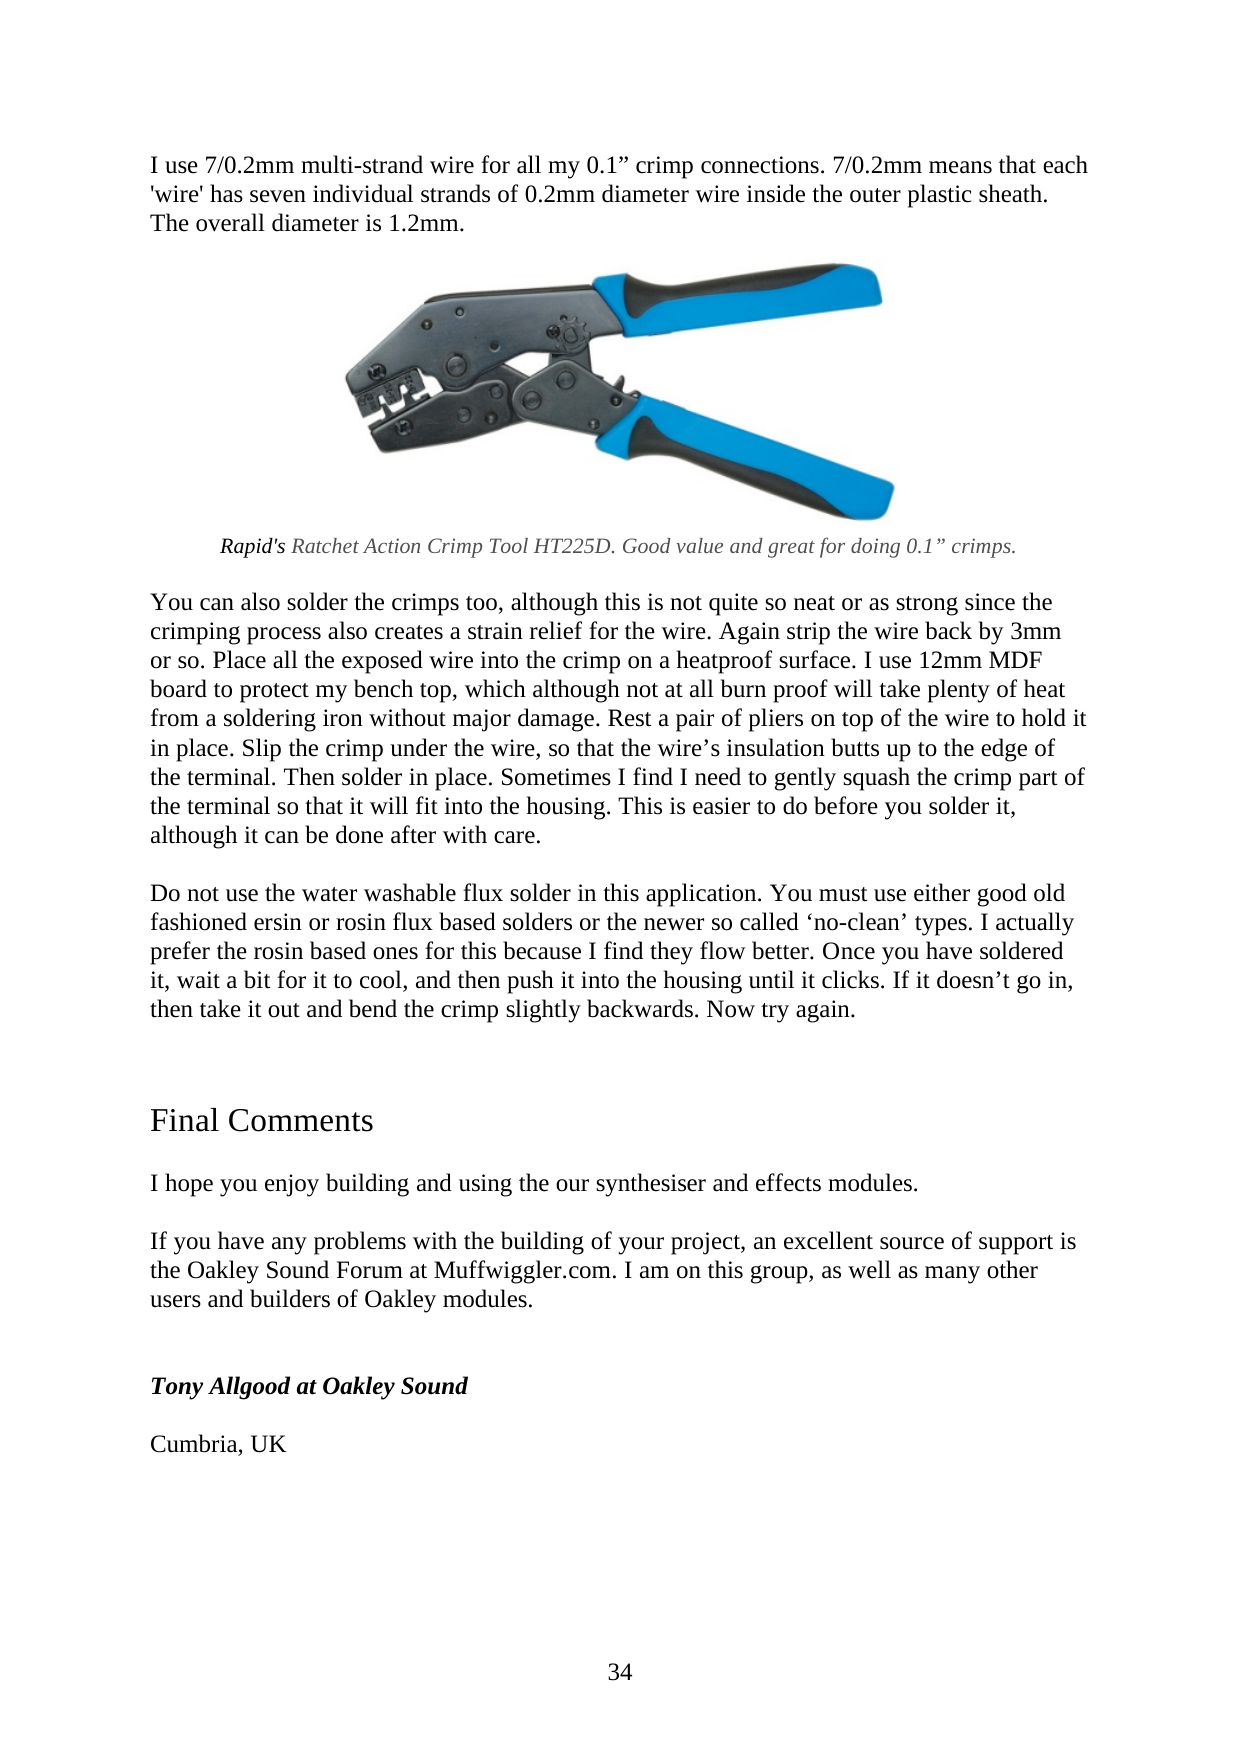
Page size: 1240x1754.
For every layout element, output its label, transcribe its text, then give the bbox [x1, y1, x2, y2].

text I hope you enjoy building and using the our synthesiser and effects modules. [150, 1167, 1089, 1196]
text Do not use the water washable flux solder in this application. You must use either good old fashioned ersin or rosin flux based solders or the newer so called ‘no-clean’ types. I actually prefer the rosin based ones for this because I find they flow better. Once you have soldered it, wait a bit for it to cool, and then push it into the housing until it clicks. If it doesn’t go in, then take it out and bend the crimp slightly backwards. Now try again. [150, 878, 1089, 1023]
text Rapid's Ratchet Action Crimp Tool HT225D. Good value and great for doing 0.1” crimps. [150, 237, 1089, 558]
text If you have any problems with the building of your project, an excellent source of support is the Oakley Sound Forum at Muffwiggler.com. I am on this group, as well as many other users and builders of Oakley modules. [150, 1226, 1089, 1313]
text Tony Allgood at Oakley Sound [150, 1371, 1089, 1400]
text I use 7/0.2mm multi-strand wire for all my 0.1” crimp connections. 7/0.2mm means that each 'wire' has seven individual strands of 0.2mm diameter wire inside the outer plastic sheath. The overall diameter is 1.2mm. [150, 150, 1089, 237]
text Final Comments [150, 1100, 1089, 1138]
picture [339, 237, 901, 533]
text Cumbria, UK [150, 1429, 1089, 1458]
text You can also solder the crimps too, although this is not quite so neat or as strong since the crimping process also creates a strain relief for the wire. Again strip the wire back by 3mm or so. Place all the exposed wire into the crimp on a heatproof surface. I use 12mm MDF board to protect my bench top, which although not at all burn proof will take plenty of heat from a soldering iron without major damage. Rest a pair of pliers on top of the wire to hold it in place. Slip the crimp under the wire, so that the wire’s insulation butts up to the edge of the terminal. Then solder in place. Sometimes I find I need to gently squash the crimp part of the terminal so that it will fit into the housing. This is easier to do before you solder it, although it can be done after with care. [150, 587, 1089, 849]
